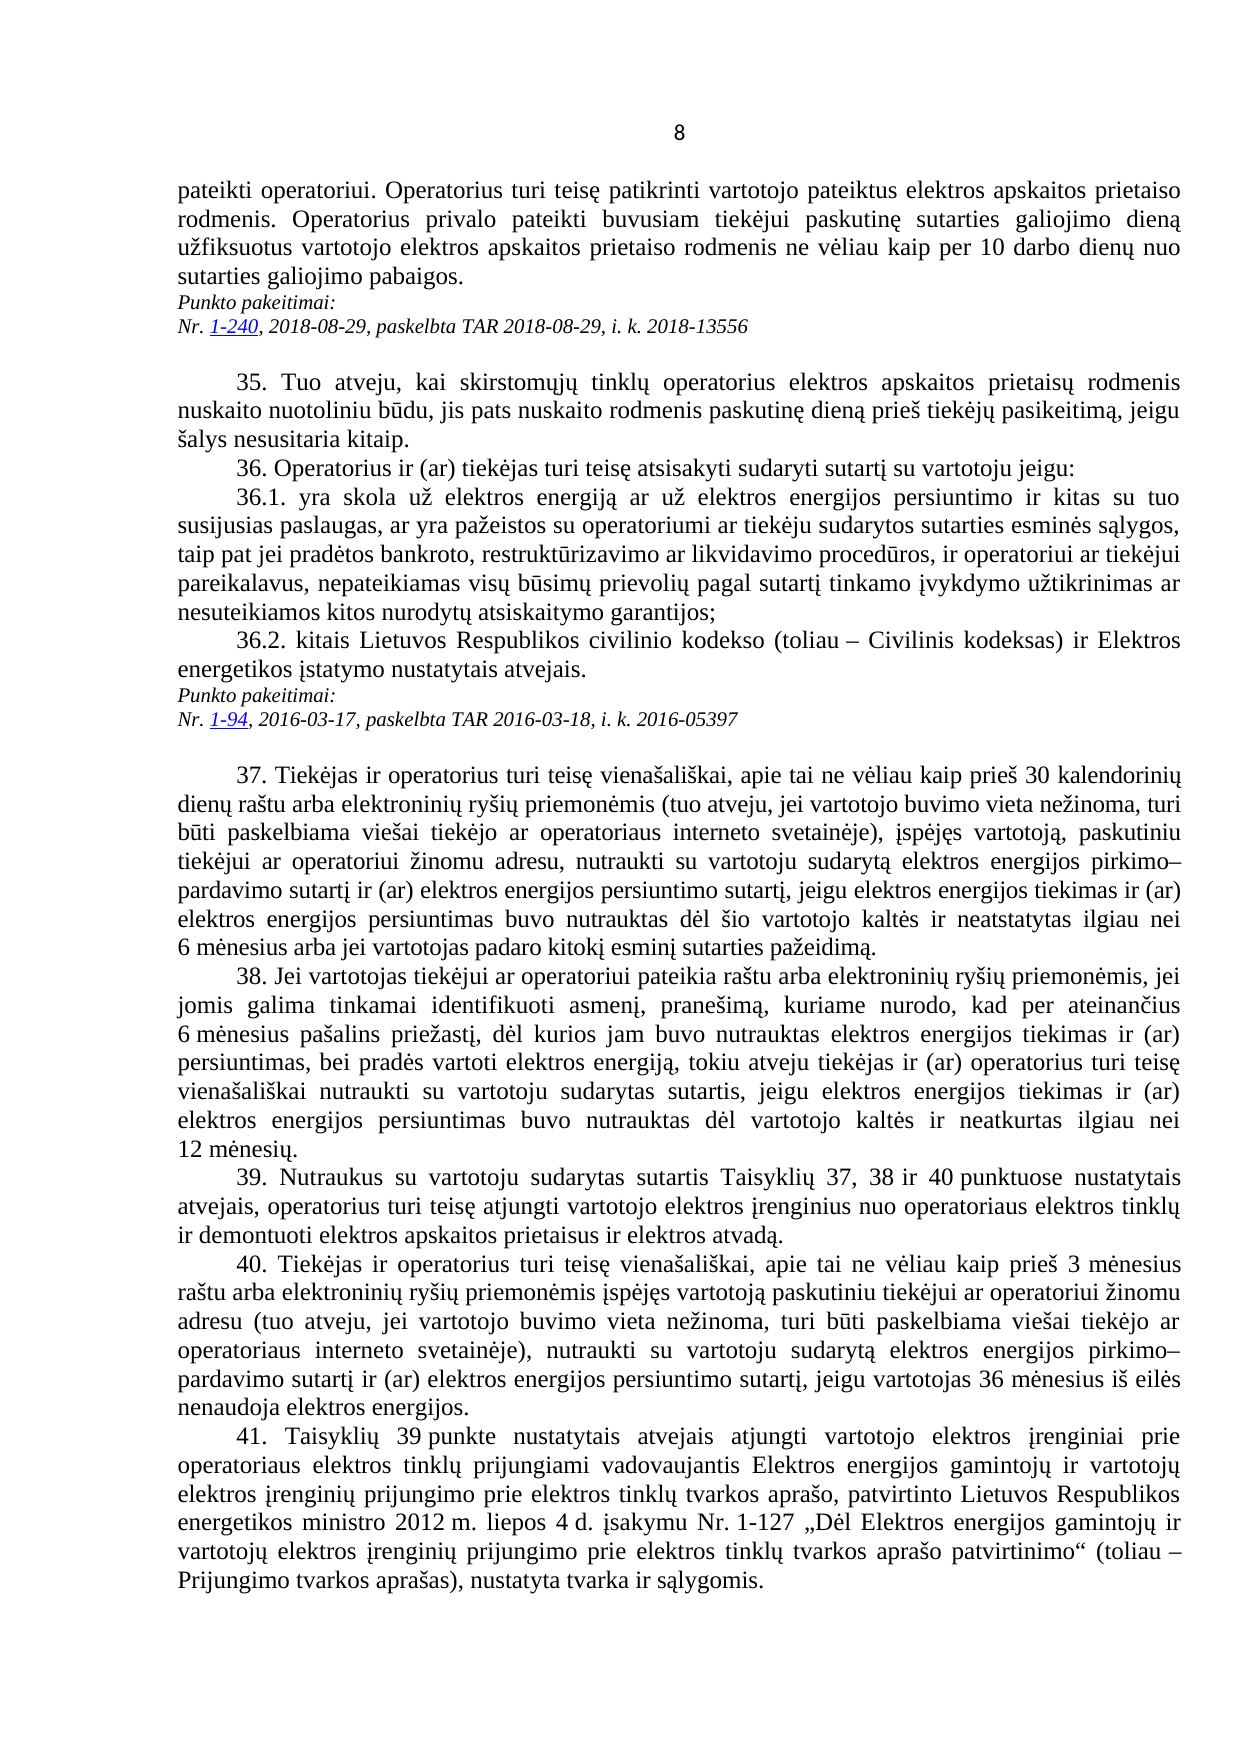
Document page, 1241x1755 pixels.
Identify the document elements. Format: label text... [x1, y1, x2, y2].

text 35. Tuo atveju, kai skirstomųjų tinklų operatorius elektros apskaitos prietaisų rodmenis nuskaito nuotoliniu būdu, jis pats nuskaito rodmenis paskutinę dieną prieš tiekėjų pasikeitimą, jeigu šalys nesusitaria kitaip. [177, 367, 1181, 453]
text pateikti operatoriui. Operatorius turi teisę patikrinti vartotojo pateiktus elektros apskaitos prietaiso rodmenis. Operatorius privalo pateikti buvusiam tiekėjui paskutinę sutarties galiojimo dieną užfiksuotus vartotojo elektros apskaitos prietaiso rodmenis ne vėliau kaip per 10 darbo dienų nuo sutarties galiojimo pabaigos. [177, 175, 1181, 290]
text 38. Jei vartotojas tiekėjui ar operatoriui pateikia raštu arba elektroninių ryšių priemonėmis, jei jomis galima tinkamai identifikuoti asmenį, pranešimą, kuriame nurodo, kad per ateinančius 6 mėnesius pašalins priežastį, dėl kurios jam buvo nutrauktas elektros energijos tiekimas ir (ar) persiuntimas, bei pradės vartoti elektros energiją, tokiu atveju tiekėjas ir (ar) operatorius turi teisę vienašališkai nutraukti su vartotoju sudarytas sutartis, jeigu elektros energijos tiekimas ir (ar) elektros energijos persiuntimas buvo nutrauktas dėl vartotojo kaltės ir neatkurtas ilgiau nei 12 mėnesių. [177, 961, 1181, 1162]
text 41. Taisyklių 39 punkte nustatytais atvejais atjungti vartotojo elektros įrenginiai prie operatoriaus elektros tinklų prijungiami vadovaujantis Elektros energijos gamintojų ir vartotojų elektros įrenginių prijungimo prie elektros tinklų tvarkos aprašo, patvirtinto Lietuvos Respublikos energetikos ministro 2012 m. liepos 4 d. įsakymu Nr. 1-127 „Dėl Elektros energijos gamintojų ir vartotojų elektros įrenginių prijungimo prie elektros tinklų tvarkos aprašo patvirtinimo“ (toliau – Prijungimo tvarkos aprašas), nustatyta tvarka ir sąlygomis. [177, 1421, 1181, 1594]
text 36.1. yra skola už elektros energiją ar už elektros energijos persiuntimo ir kitas su tuo susijusias paslaugas, ar yra pažeistos su operatoriumi ar tiekėju sudarytos sutarties esminės sąlygos, taip pat jei pradėtos bankroto, restruktūrizavimo ar likvidavimo procedūros, ir operatoriui ar tiekėjui pareikalavus, nepateikiamas visų būsimų prievolių pagal sutartį tinkamo įvykdymo užtikrinimas ar nesuteikiamos kitos nurodytų atsiskaitymo garantijos; [177, 482, 1181, 626]
text 36. Operatorius ir (ar) tiekėjas turi teisę atsisakyti sudaryti sutartį su vartotoju jeigu: [177, 453, 1181, 482]
text Punkto pakeitimai: [177, 290, 1181, 314]
text Nr. 1-94, 2016-03-17, paskelbta TAR 2016-03-18, i. k. 2016-05397 [177, 707, 1181, 731]
text Nr. 1-240, 2018-08-29, paskelbta TAR 2018-08-29, i. k. 2018-13556 [177, 314, 1181, 338]
text 37. Tiekėjas ir operatorius turi teisę vienašališkai, apie tai ne vėliau kaip prieš 30 kalendorinių dienų raštu arba elektroninių ryšių priemonėmis (tuo atveju, jei vartotojo buvimo vieta nežinoma, turi būti paskelbiama viešai tiekėjo ar operatoriaus interneto svetainėje), įspėjęs vartotoją, paskutiniu tiekėjui ar operatoriui žinomu adresu, nutraukti su vartotoju sudarytą elektros energijos pirkimo–pardavimo sutartį ir (ar) elektros energijos persiuntimo sutartį, jeigu elektros energijos tiekimas ir (ar) elektros energijos persiuntimas buvo nutrauktas dėl šio vartotojo kaltės ir neatstatytas ilgiau nei 6 mėnesius arba jei vartotojas padaro kitokį esminį sutarties pažeidimą. [177, 760, 1181, 961]
text 39. Nutraukus su vartotoju sudarytas sutartis Taisyklių 37, 38 ir 40 punktuose nustatytais atvejais, operatorius turi teisę atjungti vartotojo elektros įrenginius nuo operatoriaus elektros tinklų ir demontuoti elektros apskaitos prietaisus ir elektros atvadą. [177, 1162, 1181, 1249]
text 36.2. kitais Lietuvos Respublikos civilinio kodekso (toliau – Civilinis kodeksas) ir Elektros energetikos įstatymo nustatytais atvejais. [177, 626, 1181, 683]
text Punkto pakeitimai: [177, 683, 1181, 707]
text 40. Tiekėjas ir operatorius turi teisę vienašališkai, apie tai ne vėliau kaip prieš 3 mėnesius raštu arba elektroninių ryšių priemonėmis įspėjęs vartotoją paskutiniu tiekėjui ar operatoriui žinomu adresu (tuo atveju, jei vartotojo buvimo vieta nežinoma, turi būti paskelbiama viešai tiekėjo ar operatoriaus interneto svetainėje), nutraukti su vartotoju sudarytą elektros energijos pirkimo–pardavimo sutartį ir (ar) elektros energijos persiuntimo sutartį, jeigu vartotojas 36 mėnesius iš eilės nenaudoja elektros energijos. [177, 1249, 1181, 1421]
